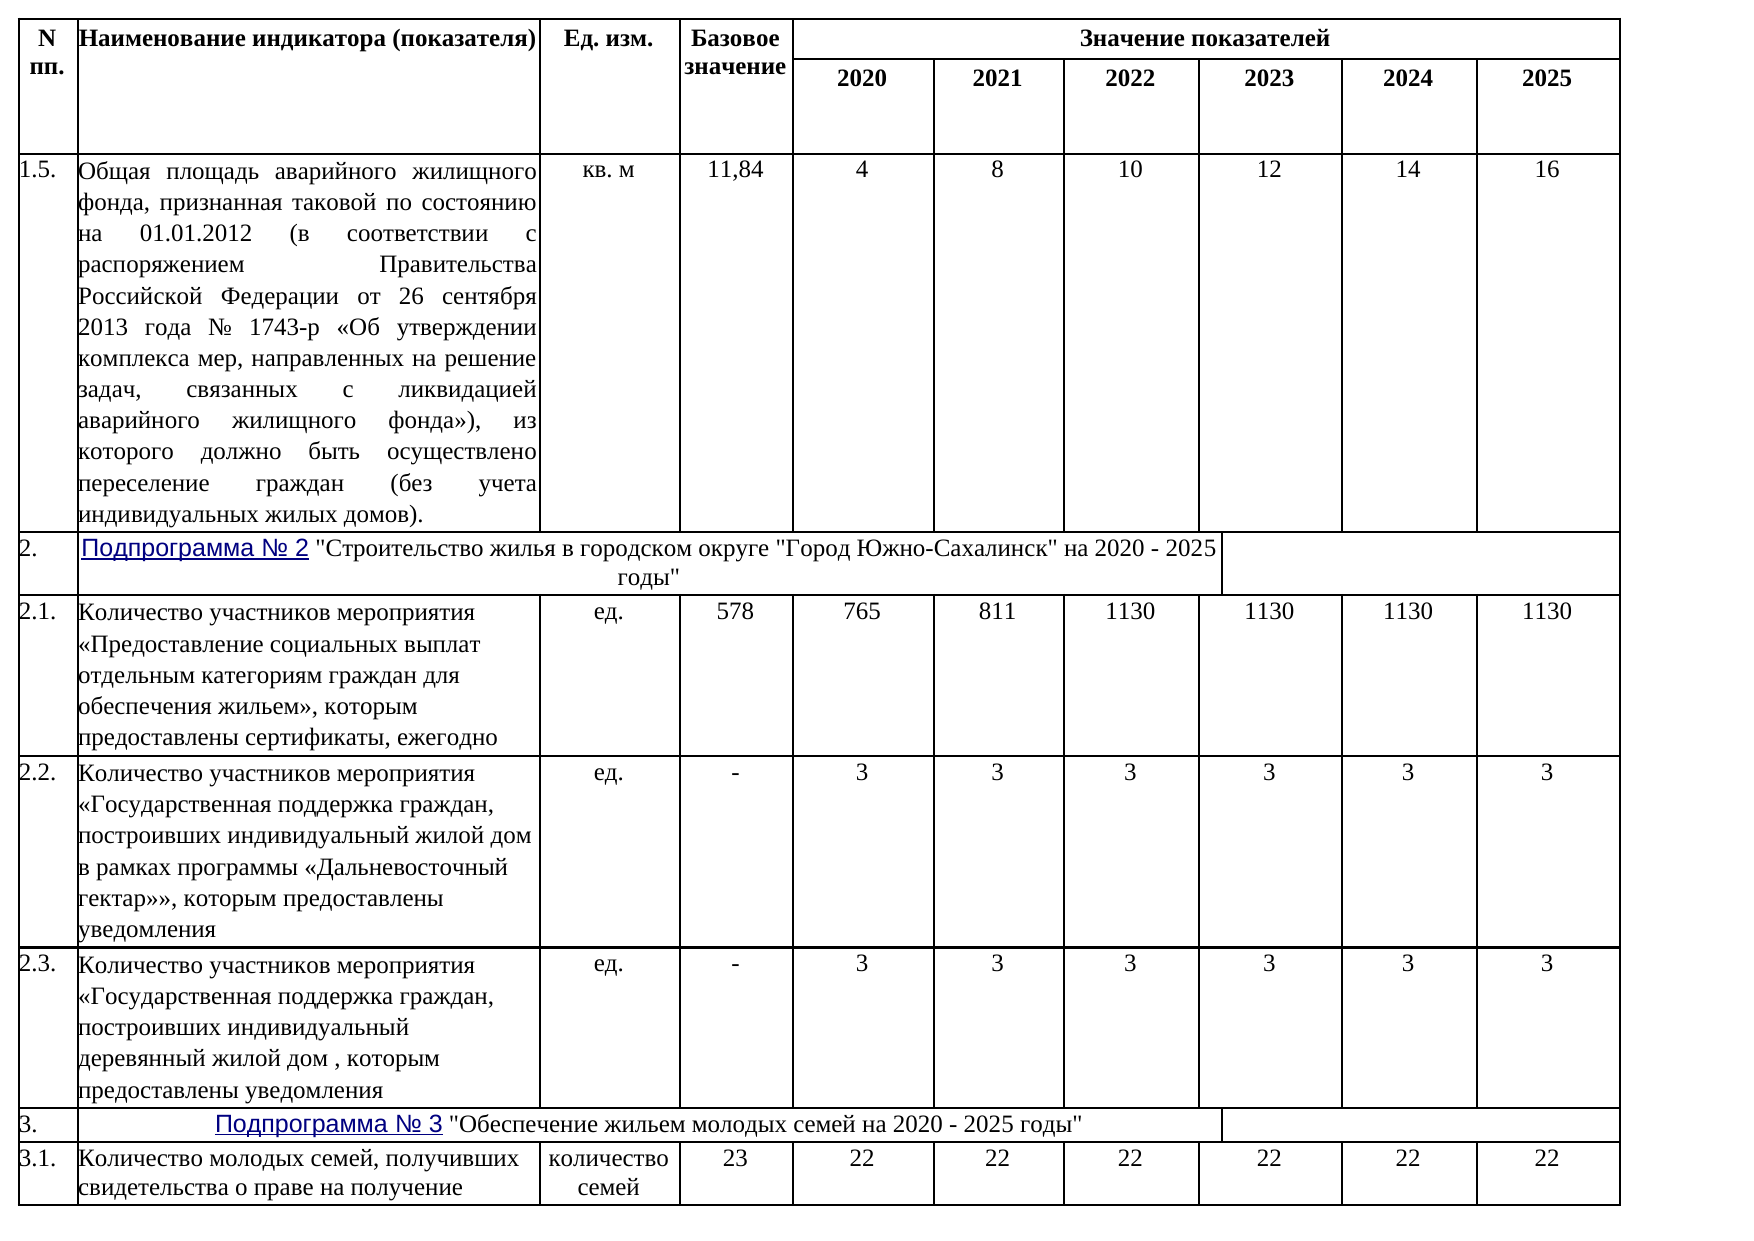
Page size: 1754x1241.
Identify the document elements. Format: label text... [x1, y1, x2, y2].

table_cell 3 [1343, 949, 1476, 1107]
table_cell 3 [1478, 949, 1619, 1107]
table_cell 16 [1478, 155, 1619, 531]
table_cell 3. [20, 1109, 77, 1141]
table_cell 22 [1478, 1143, 1619, 1203]
table_cell 3 [794, 949, 933, 1107]
table_cell 10 [1065, 155, 1198, 531]
table_cell 2020 [794, 60, 933, 152]
table_cell 765 [794, 596, 933, 754]
table_cell 2021 [935, 60, 1063, 152]
table_cell 2.3. [20, 949, 77, 1107]
table_cell 3 [935, 949, 1063, 1107]
table_cell кв. м [541, 155, 679, 531]
table_header Наименование индикатора (показателя) [79, 20, 539, 152]
table_cell 3.1. [20, 1143, 77, 1203]
table_cell - [681, 757, 792, 946]
table_header Базовое значение [681, 20, 792, 152]
table_cell количество семей [541, 1143, 679, 1203]
table_header Ед. изм. [541, 20, 679, 152]
table_cell 22 [794, 1143, 933, 1203]
table_cell 22 [1343, 1143, 1476, 1203]
table_cell Количество участников мероприятия «Предоставление социальных выплат отдельным категориям граждан для обеспечения жильем», которым предоставлены сертификаты, ежегодно [79, 596, 539, 754]
table_cell 22 [935, 1143, 1063, 1203]
table_cell ед. [541, 949, 679, 1107]
table_cell Количество молодых семей, получивших свидетельства о праве на получение [79, 1143, 539, 1203]
table_cell 3 [1200, 757, 1341, 946]
table_cell 1130 [1478, 596, 1619, 754]
table_cell Подпрограмма № 2 "Строительство жилья в городском округе "Город Южно-Сахалинск" на 2020 - 2025 годы" [79, 533, 1221, 594]
table_cell Общая площадь аварийного жилищного фонда, признанная таковой по состоянию на 01.01.2012 (в соответствии с распоряжением Правительства Российской Федерации от 26 сентября 2013 года № 1743-р «Об утверждении комплекса мер, направленных на решение задач, связанных с ликвидацией аварийного жилищного фонда»), из которого должно быть осуществлено переселение граждан (без учета индивидуальных жилых домов). [79, 155, 539, 531]
table_cell 578 [681, 596, 792, 754]
table_header N пп. [20, 20, 77, 152]
table_cell 2025 [1478, 60, 1619, 152]
table_cell 2023 [1200, 60, 1341, 152]
table_cell 2024 [1343, 60, 1476, 152]
table_cell 3 [1065, 949, 1198, 1107]
table_cell 2. [20, 533, 77, 594]
table_cell 22 [1065, 1143, 1198, 1203]
table_cell 12 [1200, 155, 1341, 531]
table_cell 2.1. [20, 596, 77, 754]
table_cell Количество участников мероприятия «Государственная поддержка граждан, построивших индивидуальный деревянный жилой дом , которым предоставлены уведомления [79, 949, 539, 1107]
table_cell 3 [1478, 757, 1619, 946]
table_cell 3 [1065, 757, 1198, 946]
table_cell 1130 [1200, 596, 1341, 754]
table_cell ед. [541, 757, 679, 946]
table_cell - [681, 949, 792, 1107]
table_cell 1130 [1343, 596, 1476, 754]
table_cell 8 [935, 155, 1063, 531]
table_cell [1223, 1109, 1619, 1141]
table_cell ед. [541, 596, 679, 754]
table_cell Подпрограмма № 3 "Обеспечение жильем молодых семей на 2020 - 2025 годы" [79, 1109, 1221, 1141]
table_cell 2022 [1065, 60, 1198, 152]
table_cell [1223, 533, 1619, 594]
table_cell 22 [1200, 1143, 1341, 1203]
table_cell Количество участников мероприятия «Государственная поддержка граждан, построивших индивидуальный жилой дом в рамках программы «Дальневосточный гектар»», которым предоставлены уведомления [79, 757, 539, 946]
table_cell 811 [935, 596, 1063, 754]
table_cell 3 [935, 757, 1063, 946]
table_cell 1130 [1065, 596, 1198, 754]
table_cell 11,84 [681, 155, 792, 531]
table_cell 4 [794, 155, 933, 531]
table_cell 23 [681, 1143, 792, 1203]
table_cell 3 [794, 757, 933, 946]
table_header Значение показателей [794, 20, 1619, 58]
table_cell 3 [1343, 757, 1476, 946]
table_cell 1.5. [20, 155, 77, 531]
table_cell 2.2. [20, 757, 77, 946]
table_cell 14 [1343, 155, 1476, 531]
table_cell 3 [1200, 949, 1341, 1107]
